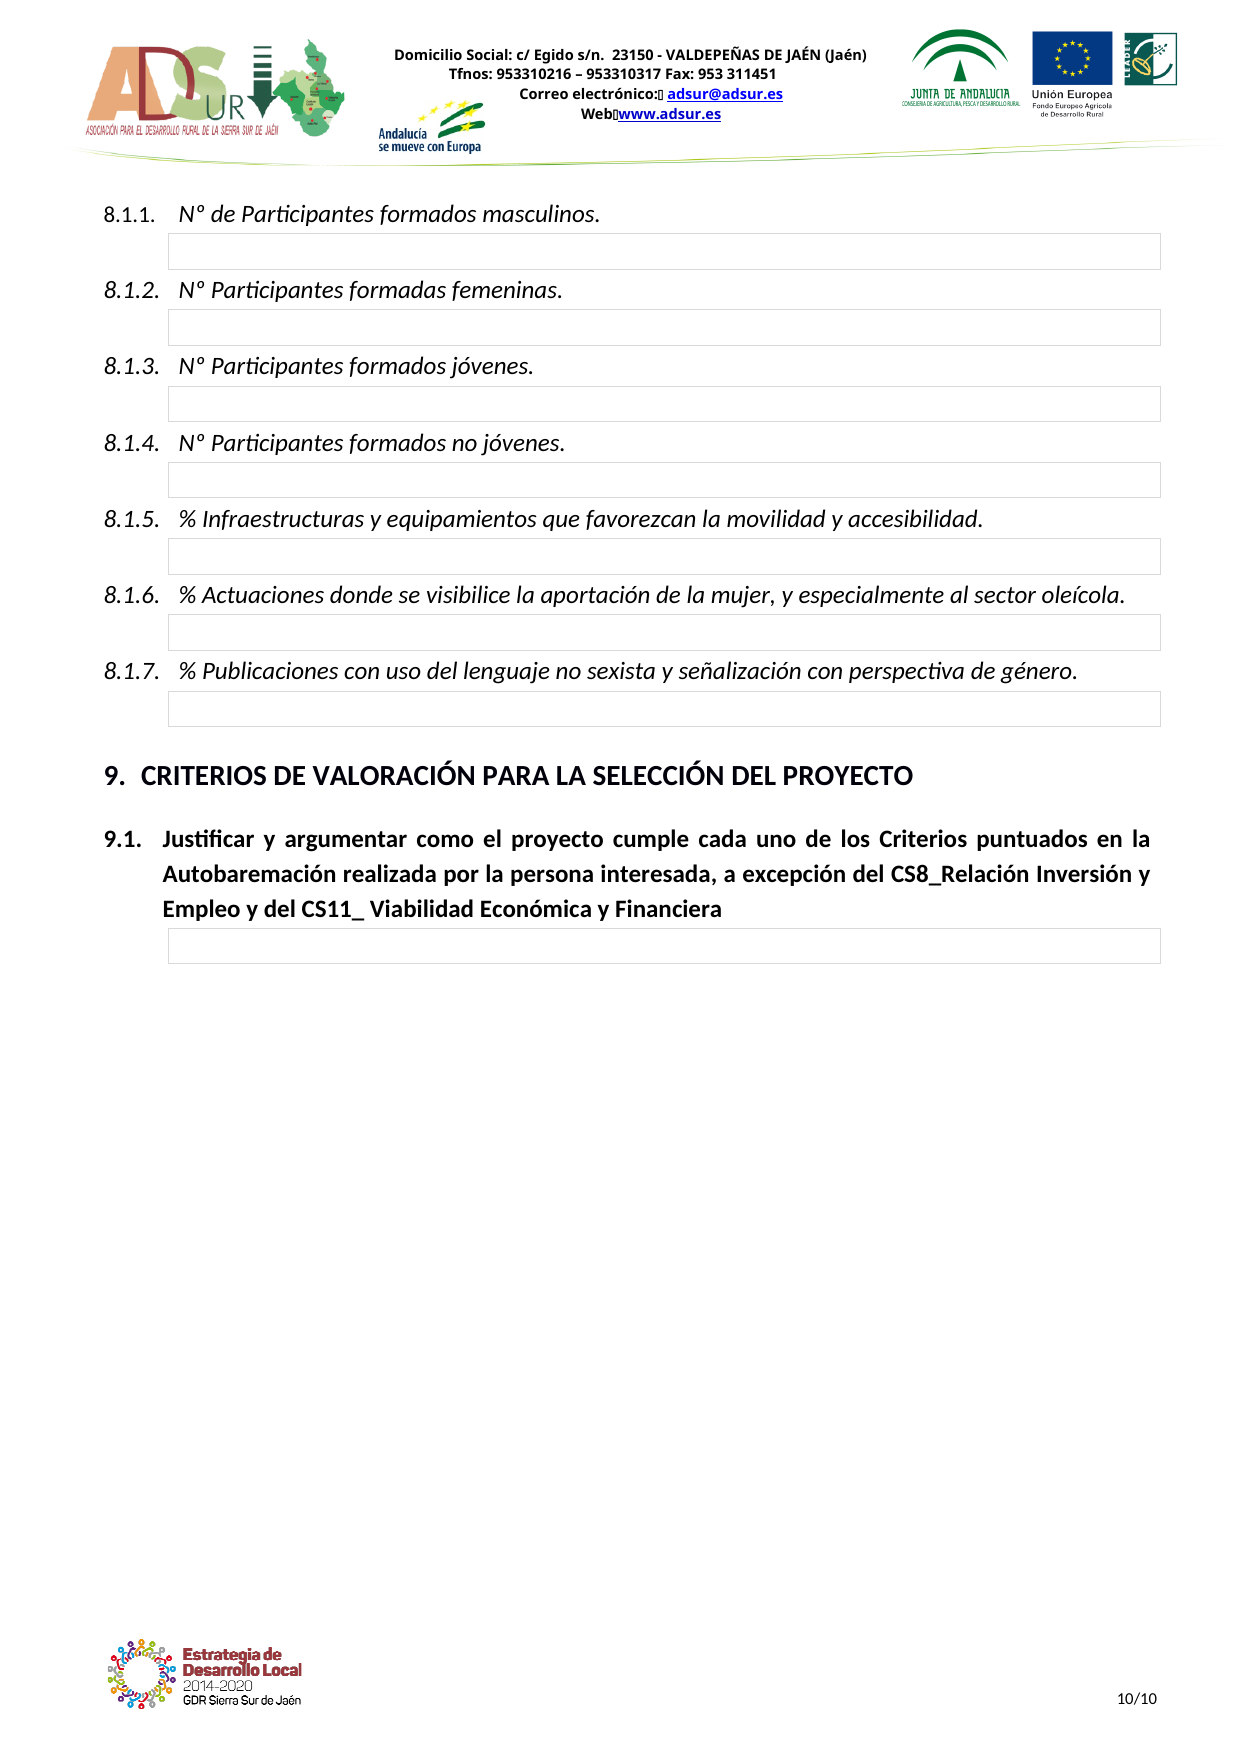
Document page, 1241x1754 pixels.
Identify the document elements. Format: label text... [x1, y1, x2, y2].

list Nº Participantes formados no jóvenes. [103, 427, 1152, 457]
picture [1027, 27, 1180, 119]
list Nº Participantes formados jóvenes. [103, 351, 1152, 381]
picture [899, 27, 1022, 112]
subtitle Justificar y argumentar como el proyecto cumple cada uno de los Criterios puntuados en la Autobaremación realizada por la persona interesada, a excepción del CS8_Relación Inversión y Empleo y del CS11_ Viabilidad Económica y Financiera [103, 823, 1152, 923]
list Nº de Participantes formados masculinos. [103, 177, 1152, 228]
picture [57, 39, 1240, 192]
list % Publicaciones con uso del lenguaje no sexista y señalización con perspectiva de género. [103, 656, 1152, 686]
list Nº Participantes formadas femeninas. [103, 274, 1152, 305]
list % Actuaciones donde se visibilice la aportación de la mujer, y especialmente al sector oleícola. [103, 579, 1152, 610]
subtitle CRITERIOS DE VALORACIÓN PARA LA SELECCIÓN DEL PROYECTO [103, 757, 1152, 792]
list % Infraestructuras y equipamientos que favorezcan la movilidad y accesibilidad. [103, 503, 1152, 533]
picture [107, 1639, 302, 1709]
